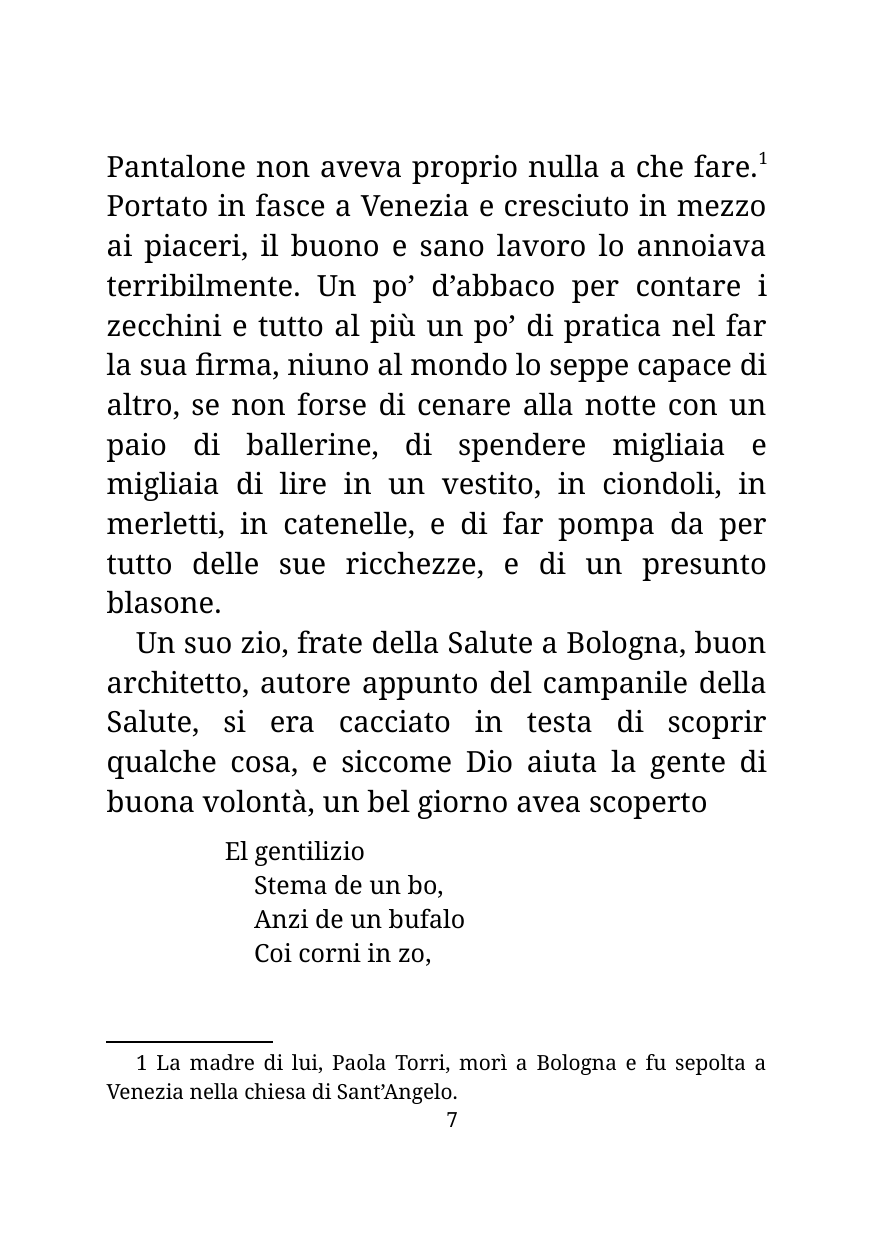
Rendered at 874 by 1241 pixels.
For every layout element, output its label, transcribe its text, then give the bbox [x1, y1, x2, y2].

text La madre di lui, Paola Torri, morì a Bologna e fu sepolta a Venezia nella chiesa di Sant’Angelo. [106, 1048, 768, 1105]
text El gentilizio Stema de un bo, Anzi de un bufalo Coi corni in zo, [224, 833, 768, 969]
text Pantalone non aveva proprio nulla a che fare. Portato in fasce a Venezia e cresciuto in mezzo ai piaceri, il buono e sano lavoro lo annoiava terribilmente. Un po’ d’abbaco per contare i zecchini e tutto al più un po’ di pratica nel far la sua firma, niuno al mondo lo seppe capace di altro, se non forse di cenare alla notte con un paio di ballerine, di spendere migliaia e migliaia di lire in un vestito, in ciondoli, in merletti, in catenelle, e di far pompa da per tutto delle sue ricchezze, e di un presunto blasone. [106, 146, 768, 622]
text Un suo zio, frate della Salute a Bologna, buon architetto, autore appunto del campanile della Salute, si era cacciato in testa di scoprir qualche cosa, e siccome Dio aiuta la gente di buona volontà, un bel giorno avea scoperto [106, 622, 768, 821]
